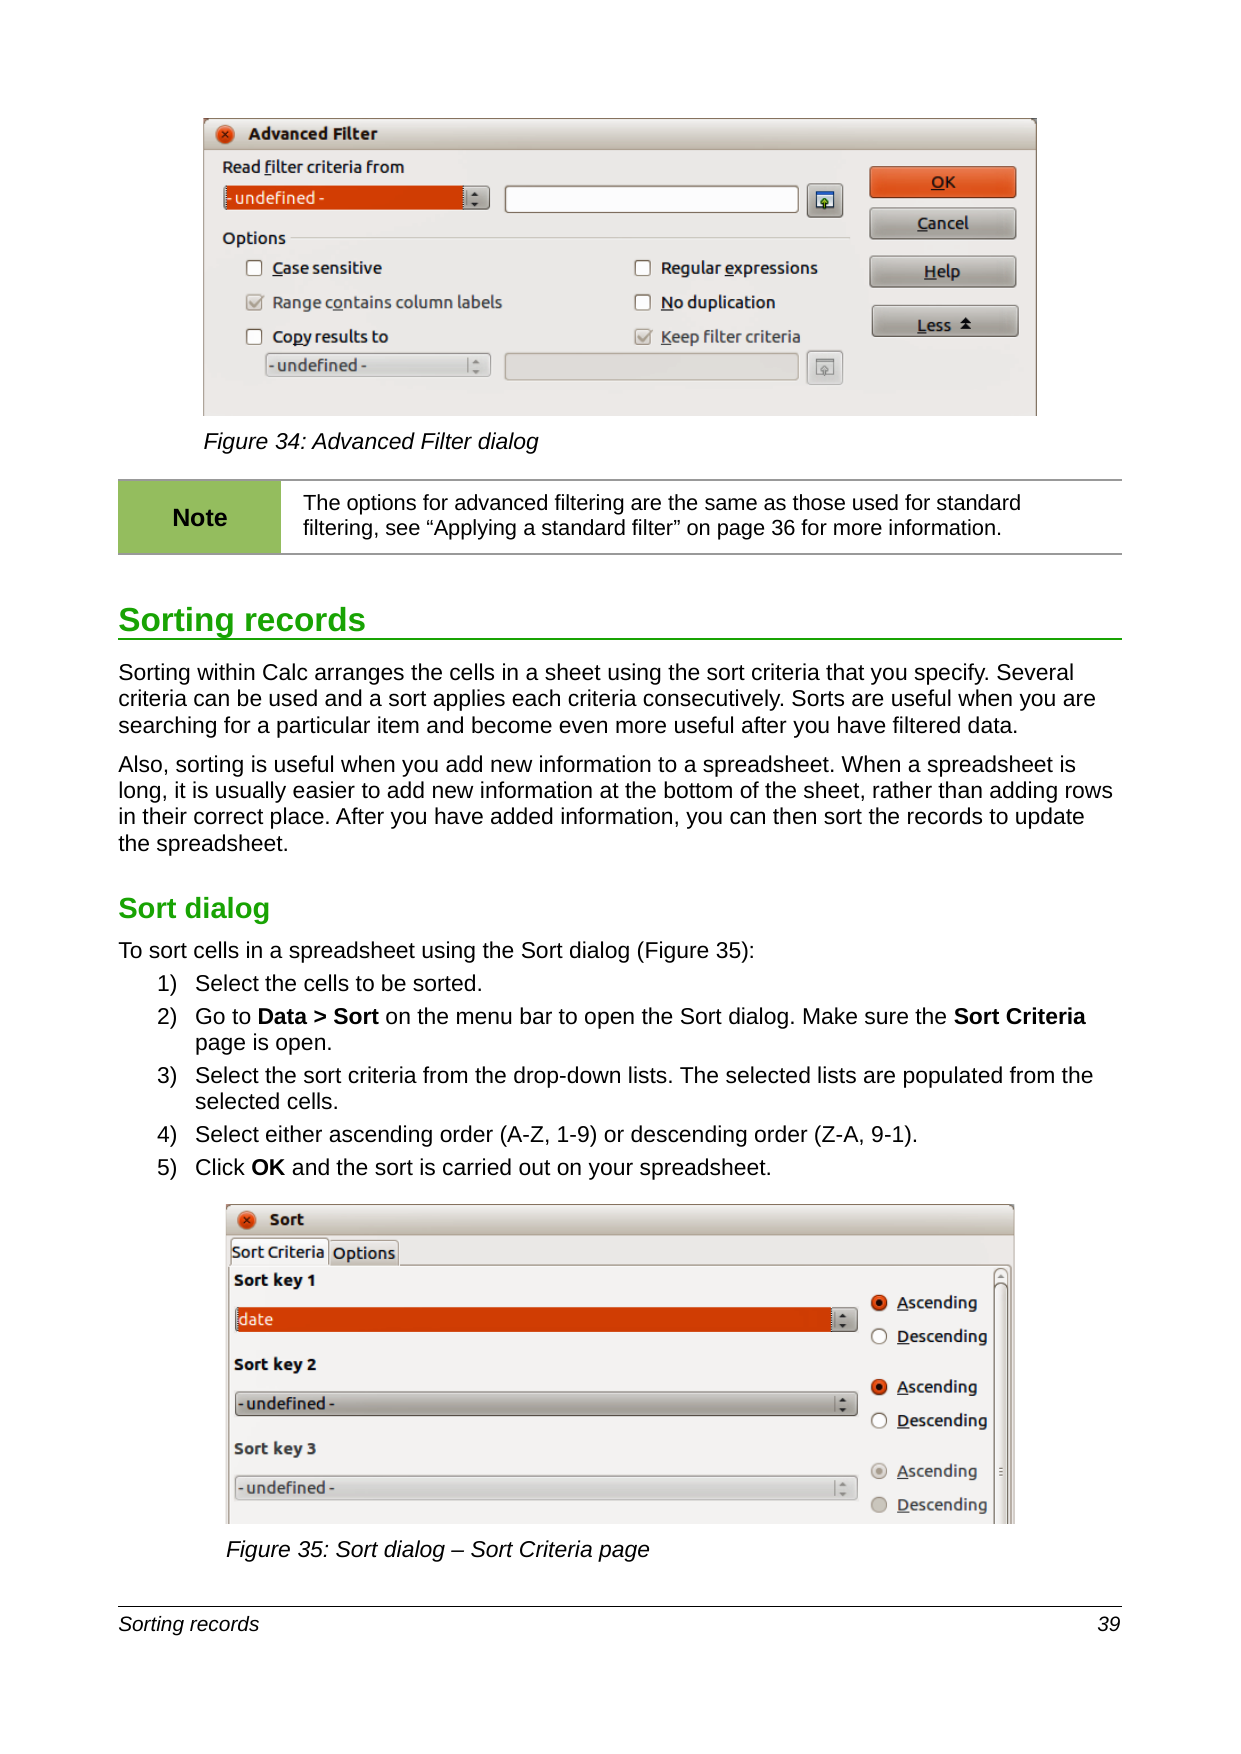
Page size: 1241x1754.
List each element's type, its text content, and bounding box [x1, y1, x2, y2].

list Click OK and the sort is carried out on your spreadsheet. [177, 1153, 1122, 1180]
text Also, sorting is useful when you add new information to a spreadsheet. When a spreadsheet is long, it is usually easier to add new information at the bottom of the sheet, rather than adding rows in their correct place. After you have added information, you can then sort the records to update the spreadsheet. [118, 751, 1122, 856]
picture [225, 1204, 1015, 1524]
subtitle Sort dialog [118, 892, 1122, 925]
list Select the sort criteria from the drop-down lists. The selected lists are populated from the selected cells. [177, 1062, 1122, 1114]
subtitle Sorting records [118, 600, 1122, 638]
table_header Note [118, 481, 281, 553]
table_header The options for advanced filtering are the same as those used for standard filtering, see “Applying a standard filter” on page 36 for more information. [281, 481, 1122, 553]
text Sorting within Calc arranges the cells in a sheet using the sort criteria that you specify. Several criteria can be used and a sort applies each criteria consecutively. Sorts are useful when you are searching for a particular item and become even more useful after you have filtered data. [118, 659, 1122, 738]
list To sort cells in a spreadsheet using the Sort dialog (Figure 35): [118, 937, 1122, 964]
list Select the cells to be sorted. [177, 970, 1122, 997]
text Figure 34: Advanced Filter dialog [203, 428, 1037, 454]
list Go to Data > Sort on the menu bar to open the Sort dialog. Make sure the Sort Criteria page is open. [177, 1003, 1122, 1056]
picture [203, 118, 1037, 416]
text Figure 35: Sort dialog – Sort Criteria page [226, 1536, 1014, 1563]
list Select either ascending order (A-Z, 1-9) or descending order (Z-A, 9-1). [177, 1121, 1122, 1147]
